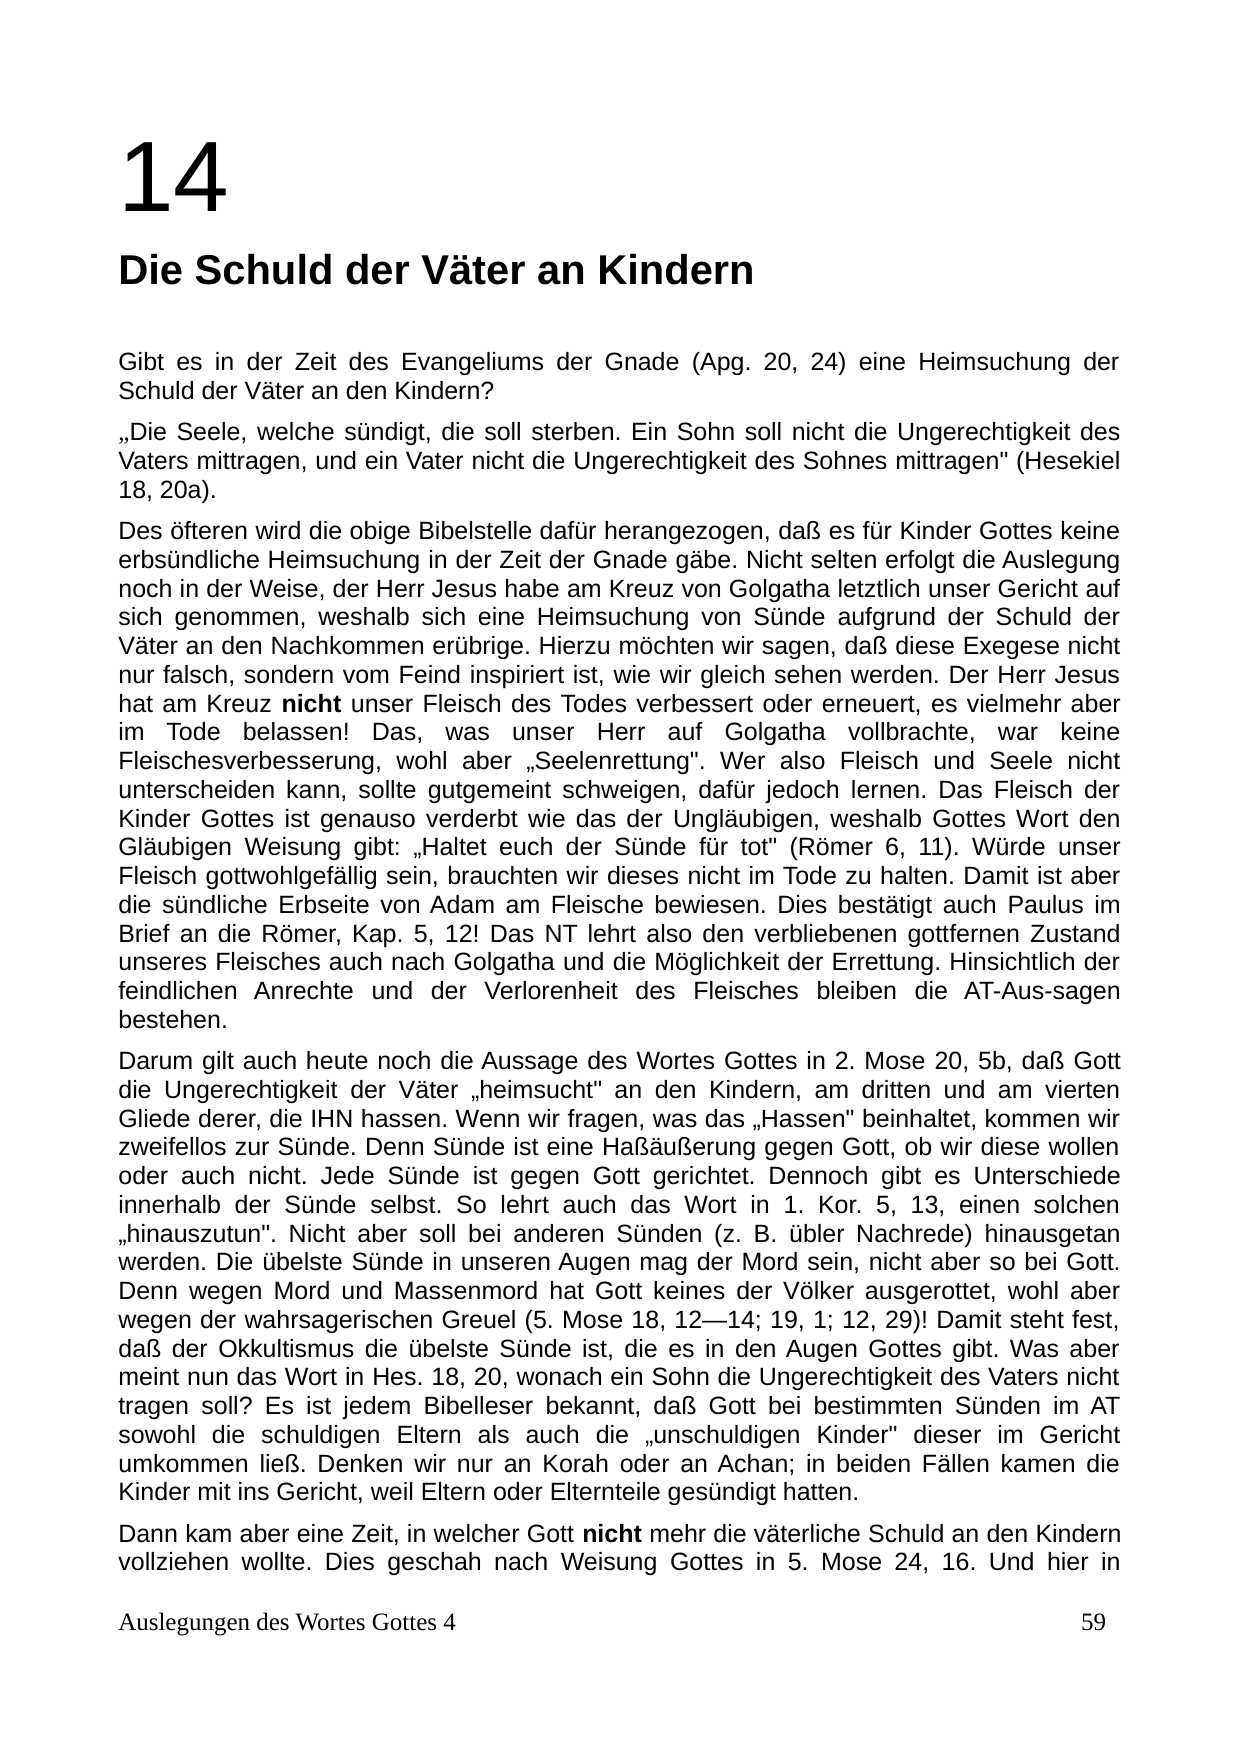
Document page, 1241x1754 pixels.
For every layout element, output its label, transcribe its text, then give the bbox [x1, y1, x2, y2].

text „Die Seele, welche sündigt, die soll sterben. Ein Sohn soll nicht die Ungerechtigkeit des Vaters mittragen, und ein Vater nicht die Ungerechtigkeit des Sohnes mittragen" (Hesekiel 18, 20a). [118, 417, 1122, 504]
text 14 [118, 118, 1122, 233]
text Des öfteren wird die obige Bibelstelle dafür herangezogen, daß es für Kinder Gottes keine erbsündliche Heimsuchung in der Zeit der Gnade gäbe. Nicht selten erfolgt die Auslegung noch in der Weise, der Herr Jesus habe am Kreuz von Golgatha letztlich unser Gericht auf sich genommen, weshalb sich eine Heimsuchung von Sünde aufgrund der Schuld der Väter an den Nachkommen erübrige. Hierzu möchten wir sagen, daß diese Exegese nicht nur falsch, sondern vom Feind inspiriert ist, wie wir gleich sehen werden. Der Herr Jesus hat am Kreuz nicht unser Fleisch des Todes verbessert oder erneuert, es vielmehr aber im Tode belassen! Das, was unser Herr auf Golgatha vollbrachte, war keine Fleischesverbesserung, wohl aber „Seelenrettung". Wer also Fleisch und Seele nicht unterscheiden kann, sollte gutgemeint schweigen, dafür jedoch lernen. Das Fleisch der Kinder Gottes ist genauso verderbt wie das der Ungläubigen, weshalb Gottes Wort den Gläubigen Weisung gibt: „Haltet euch der Sünde für tot" (Römer 6, 11). Würde unser Fleisch gottwohlgefällig sein, brauchten wir dieses nicht im Tode zu halten. Damit ist aber die sündliche Erbseite von Adam am Fleische bewiesen. Dies bestätigt auch Paulus im Brief an die Römer, Kap. 5, 12! Das NT lehrt also den verbliebenen gottfernen Zustand unseres Fleisches auch nach Golgatha und die Möglichkeit der Errettung. Hinsichtlich der feindlichen Anrechte und der Verlorenheit des Fleisches bleiben die AT-Aus-sagen bestehen. [118, 516, 1122, 1034]
text Darum gilt auch heute noch die Aussage des Wortes Gottes in 2. Mose 20, 5b, daß Gott die Ungerechtigkeit der Väter „heimsucht" an den Kindern, am dritten und am vierten Gliede derer, die IHN hassen. Wenn wir fragen, was das „Hassen" beinhaltet, kommen wir zweifellos zur Sünde. Denn Sünde ist eine Haßäußerung gegen Gott, ob wir diese wollen oder auch nicht. Jede Sünde ist gegen Gott gerichtet. Dennoch gibt es Unterschiede innerhalb der Sünde selbst. So lehrt auch das Wort in 1. Kor. 5, 13, einen solchen „hinauszutun". Nicht aber soll bei anderen Sünden (z. B. übler Nachrede) hinausgetan werden. Die übelste Sünde in unseren Augen mag der Mord sein, nicht aber so bei Gott. Denn wegen Mord und Massenmord hat Gott keines der Völker ausgerottet, wohl aber wegen der wahrsagerischen Greuel (5. Mose 18, 12—14; 19, 1; 12, 29)! Damit steht fest, daß der Okkultismus die übelste Sünde ist, die es in den Augen Gottes gibt. Was aber meint nun das Wort in Hes. 18, 20, wonach ein Sohn die Ungerechtigkeit des Vaters nicht tragen soll? Es ist jedem Bibelleser bekannt, daß Gott bei bestimmten Sünden im AT sowohl die schuldigen Eltern als auch die „unschuldigen Kinder" dieser im Gericht umkommen ließ. Denken wir nur an Korah oder an Achan; in beiden Fällen kamen die Kinder mit ins Gericht, weil Eltern oder Elternteile gesündigt hatten. [118, 1046, 1122, 1506]
text Gibt es in der Zeit des Evangeliums der Gnade (Apg. 20, 24) eine Heimsuchung der Schuld der Väter an den Kindern? [118, 347, 1122, 405]
text Die Schuld der Väter an Kindern [118, 246, 1122, 293]
text Dann kam aber eine Zeit, in welcher Gott nicht mehr die väterliche Schuld an den Kindern vollziehen wollte. Dies geschah nach Weisung Gottes in 5. Mose 24, 16. Und hier in [118, 1519, 1122, 1576]
